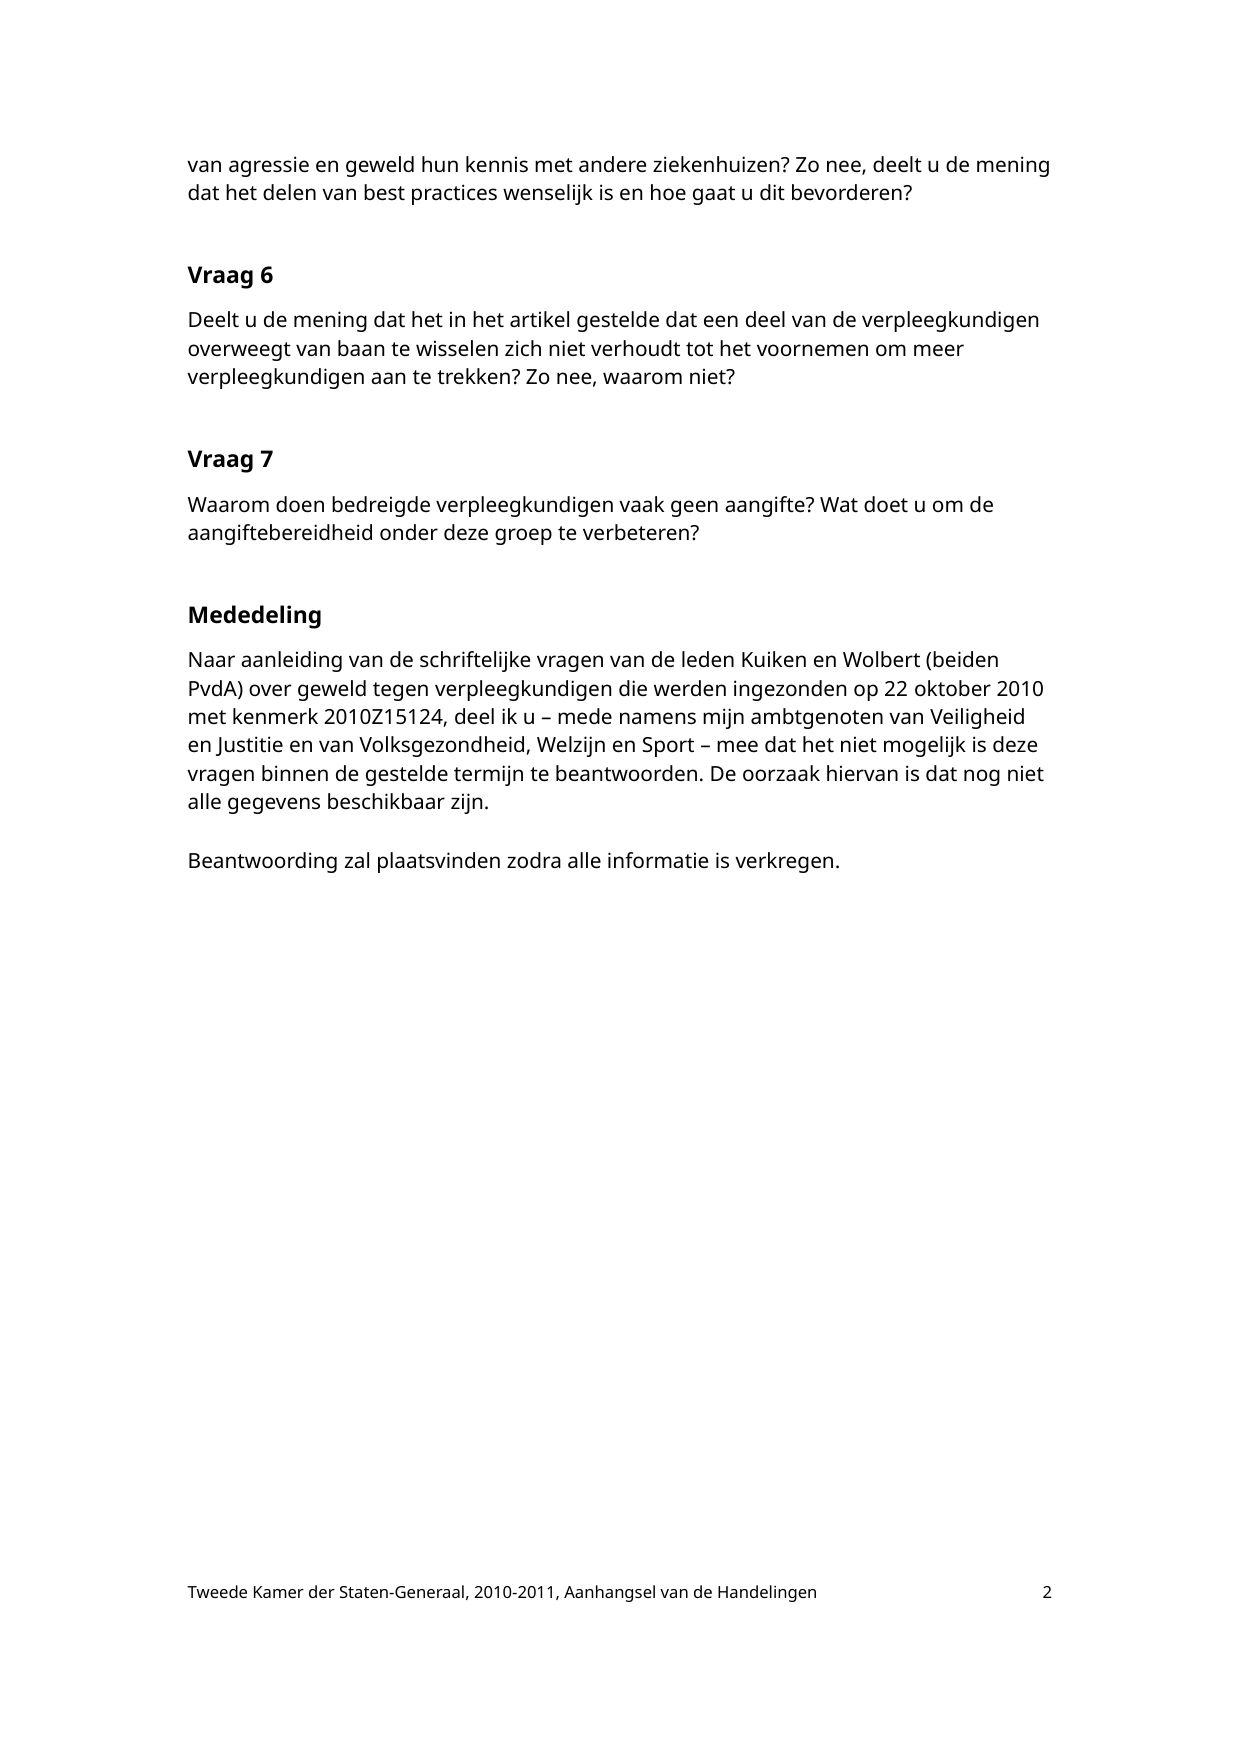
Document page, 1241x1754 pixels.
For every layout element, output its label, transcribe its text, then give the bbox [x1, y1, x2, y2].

text Deelt u de mening dat het in het artikel gestelde dat een deel van de verpleegkundigen overweegt van baan te wisselen zich niet verhoudt tot het voornemen om meer verpleegkundigen aan te trekken? Zo nee, waarom niet? [187, 306, 1053, 391]
subtitle Mededeling [187, 599, 1053, 630]
text Beantwoording zal plaatsvinden zodra alle informatie is verkregen. [187, 846, 1053, 874]
text Waarom doen bedreigde verpleegkundigen vaak geen aangifte? Wat doet u om de aangiftebereidheid onder deze groep te verbeteren? [187, 490, 1053, 547]
subtitle Vraag 6 [187, 259, 1053, 291]
text Naar aanleiding van de schriftelijke vragen van de leden Kuiken en Wolbert (beiden PvdA) over geweld tegen verpleegkundigen die werden ingezonden op 22 oktober 2010 met kenmerk 2010Z15124, deel ik u – mede namens mijn ambtgenoten van Veiligheid en Justitie en van Volksgezondheid, Welzijn en Sport – mee dat het niet mogelijk is deze vragen binnen de gestelde termijn te beantwoorden. De oorzaak hiervan is dat nog niet alle gegevens beschikbaar zijn. [187, 645, 1053, 816]
subtitle Vraag 7 [187, 443, 1053, 475]
text van agressie en geweld hun kennis met andere ziekenhuizen? Zo nee, deelt u de mening dat het delen van best practices wenselijk is en hoe gaat u dit bevorderen? [187, 150, 1053, 207]
